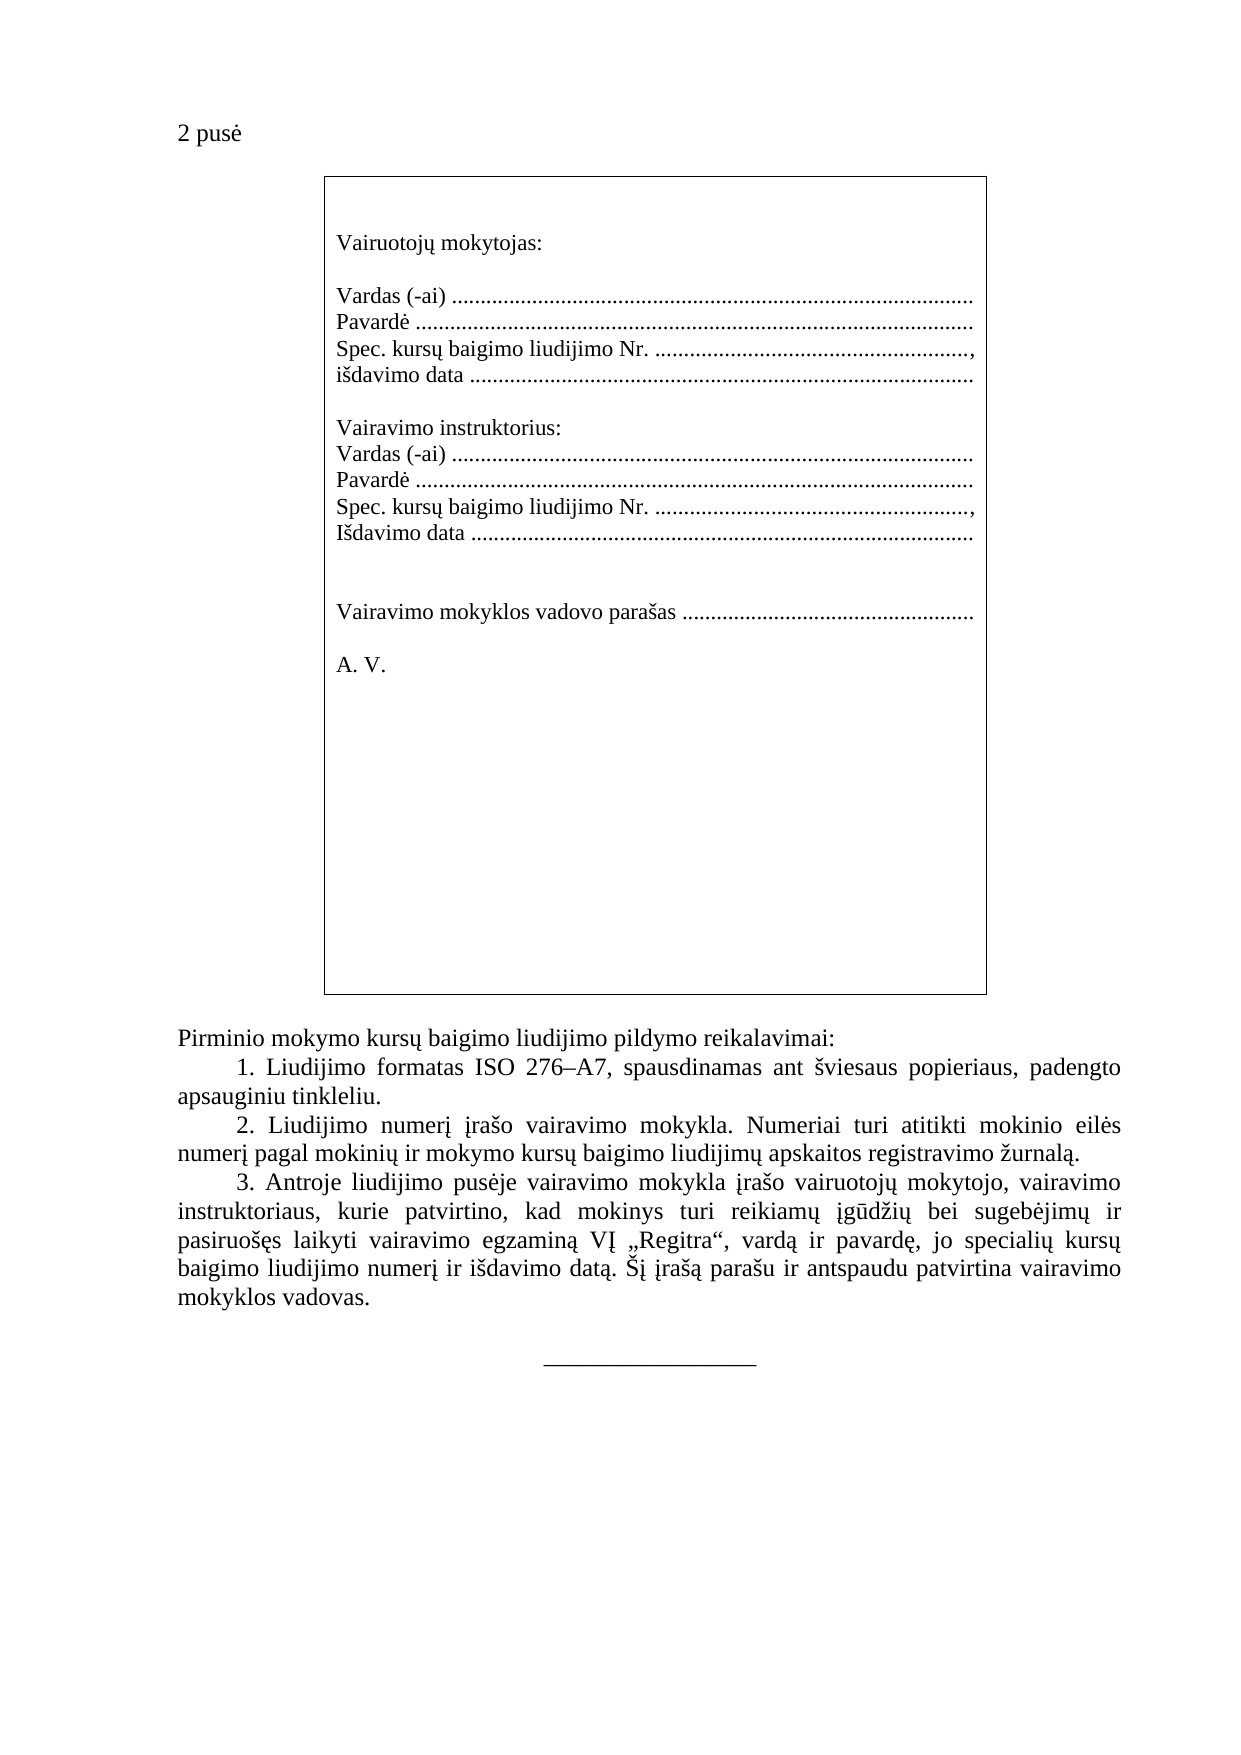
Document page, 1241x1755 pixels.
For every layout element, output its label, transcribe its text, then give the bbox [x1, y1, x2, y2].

text 2 pusė [177, 118, 1122, 147]
table_header [177, 176, 324, 994]
text Pirminio mokymo kursų baigimo liudijimo pildymo reikalavimai: [177, 1023, 1122, 1052]
text 3. Antroje liudijimo pusėje vairavimo mokykla įrašo vairuotojų mokytojo, vairavimo instruktoriaus, kurie patvirtino, kad mokinys turi reikiamų įgūdžių bei sugebėjimų ir pasiruošęs laikyti vairavimo egzaminą VĮ „Regitra“, vardą ir pavardę, jo specialių kursų baigimo liudijimo numerį ir išdavimo datą. Šį įrašą parašu ir antspaudu patvirtina vairavimo mokyklos vadovas. [177, 1167, 1122, 1311]
table_header Vairuotojų mokytojas: Vardas (-ai) Pavardė Spec. kursų baigimo liudijimo Nr. , išdavimo data Vairavimo instruktorius: Vardas (-ai) Pavardė Spec. kursų baigimo liudijimo Nr. , Išdavimo data Vairavimo mokyklos vadovo parašas A. V. [325, 177, 986, 994]
text 1. Liudijimo formatas ISO 276–A7, spausdinamas ant šviesaus popieriaus, padengto apsauginiu tinkleliu. [177, 1052, 1122, 1110]
text 2. Liudijimo numerį įrašo vairavimo mokykla. Numeriai turi atitikti mokinio eilės numerį pagal mokinių ir mokymo kursų baigimo liudijimų apskaitos registravimo žurnalą. [177, 1110, 1122, 1167]
text _________________ [177, 1340, 1122, 1368]
table_header [987, 176, 1128, 994]
